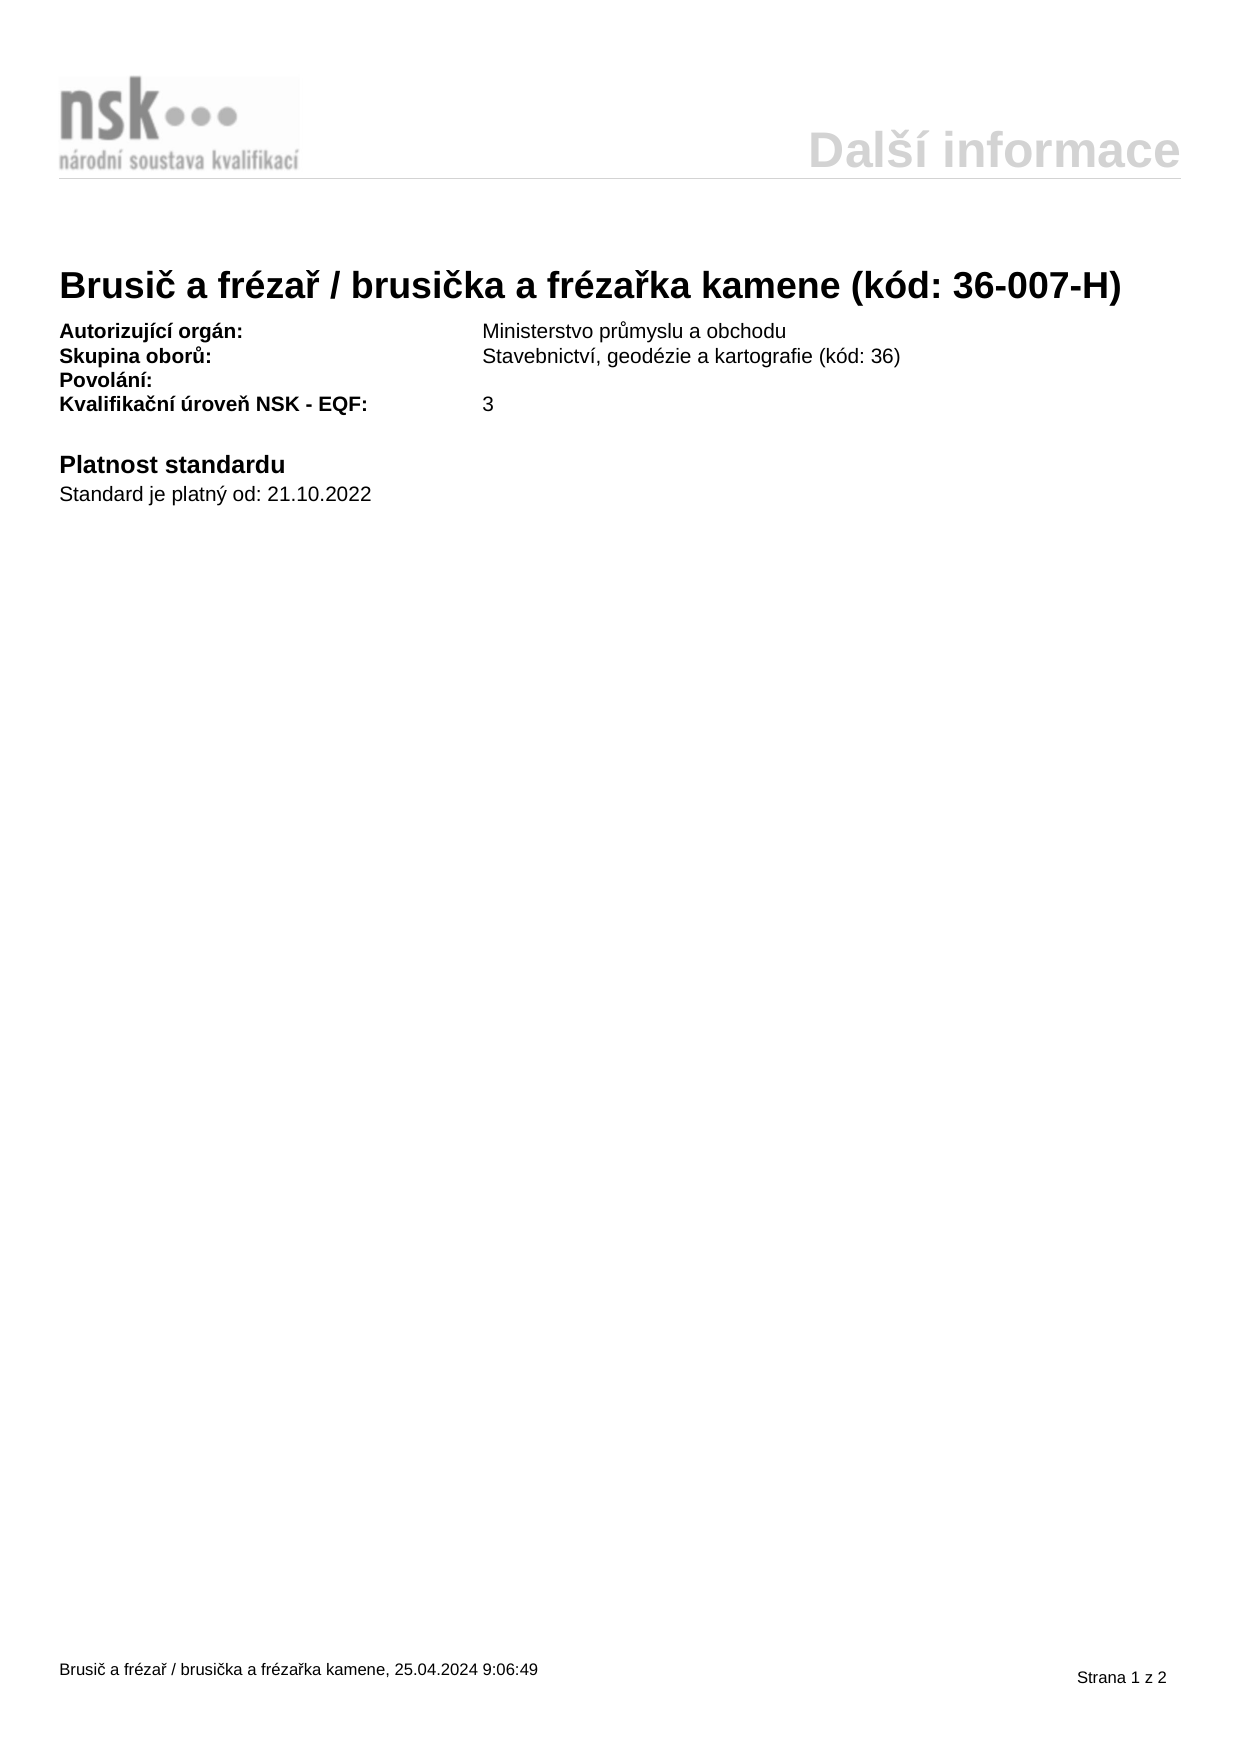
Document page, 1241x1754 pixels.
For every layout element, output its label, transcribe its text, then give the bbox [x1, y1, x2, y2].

table_cell [1167, 1106, 1181, 1383]
table_cell [59, 1106, 119, 1383]
table_cell [59, 196, 119, 224]
table_cell [627, 196, 861, 224]
table_cell [1167, 506, 1181, 806]
table_cell [619, 806, 627, 1106]
table_cell [59, 179, 1181, 196]
table_cell Skupina oborů: [59, 344, 482, 368]
table_cell [482, 1384, 619, 1659]
table_cell [482, 418, 619, 446]
table_cell [59, 1384, 119, 1659]
table_cell [619, 1106, 627, 1383]
table_cell [627, 1384, 861, 1659]
table_cell Ministerstvo průmyslu a obchodu [482, 319, 1181, 344]
table_header Další informace [627, 59, 1181, 178]
table_cell [1167, 196, 1181, 224]
table_cell Platnost standardu [59, 446, 1181, 482]
table_cell [861, 1106, 1167, 1383]
table_cell [619, 196, 627, 224]
table_cell [119, 172, 482, 178]
table_cell [861, 307, 1167, 319]
table_cell [119, 418, 482, 446]
table_cell [1167, 368, 1181, 392]
table_cell [627, 806, 861, 1106]
table_cell Standard je platný od: 21.10.2022 [59, 482, 1181, 506]
table_cell Brusič a frézař / brusička a frézařka kamene, 25.04.2024 9:06:49 [59, 1660, 861, 1696]
table_cell [1167, 806, 1181, 1106]
table_cell [619, 418, 627, 446]
table_cell [119, 1384, 482, 1659]
table_cell [861, 196, 1167, 224]
table_cell [59, 506, 119, 806]
table_header [620, 59, 627, 172]
table_cell Strana 1 z 2 [861, 1660, 1167, 1696]
table_cell [627, 418, 861, 446]
table_cell [861, 368, 1167, 392]
table_cell [627, 506, 861, 806]
table_cell [619, 307, 627, 319]
table_cell [627, 307, 861, 319]
table_cell [619, 368, 627, 392]
table_cell Autorizující orgán: [59, 319, 482, 343]
table_cell [861, 1384, 1167, 1659]
table_cell [59, 172, 119, 178]
table_cell [1167, 307, 1181, 319]
table_cell [861, 418, 1167, 446]
table_cell [1167, 1384, 1181, 1659]
table_cell [619, 1384, 627, 1659]
table_cell [59, 418, 119, 446]
table_cell [482, 368, 619, 392]
table_cell [482, 506, 619, 806]
table_cell [59, 806, 119, 1106]
table_cell [482, 806, 619, 1106]
table_cell Kvalifikační úroveň NSK - EQF: [59, 392, 482, 416]
table_cell [119, 196, 482, 224]
table_cell [119, 307, 482, 319]
picture [58, 59, 620, 172]
table_cell [482, 1106, 619, 1383]
table_cell [59, 307, 119, 319]
table_cell Povolání: [59, 368, 482, 392]
table_cell [119, 806, 482, 1106]
table_cell [482, 172, 619, 178]
table_cell Stavebnictví, geodézie a kartografie (kód: 36) [482, 344, 1181, 368]
table_cell [1167, 418, 1181, 446]
table_cell [1167, 1660, 1181, 1696]
table_cell 3 [482, 392, 1181, 417]
table_cell [627, 368, 861, 392]
table_cell [119, 506, 482, 806]
table_cell [482, 307, 619, 319]
table_cell [861, 806, 1167, 1106]
table_cell [119, 1106, 482, 1383]
table_cell Brusič a frézař / brusička a frézařka kamene (kód: 36-007-H) [59, 224, 1181, 307]
table_cell [619, 172, 627, 178]
table_cell [482, 196, 619, 224]
table_cell [627, 1106, 861, 1383]
table_cell [861, 506, 1167, 806]
table_cell [619, 506, 627, 806]
